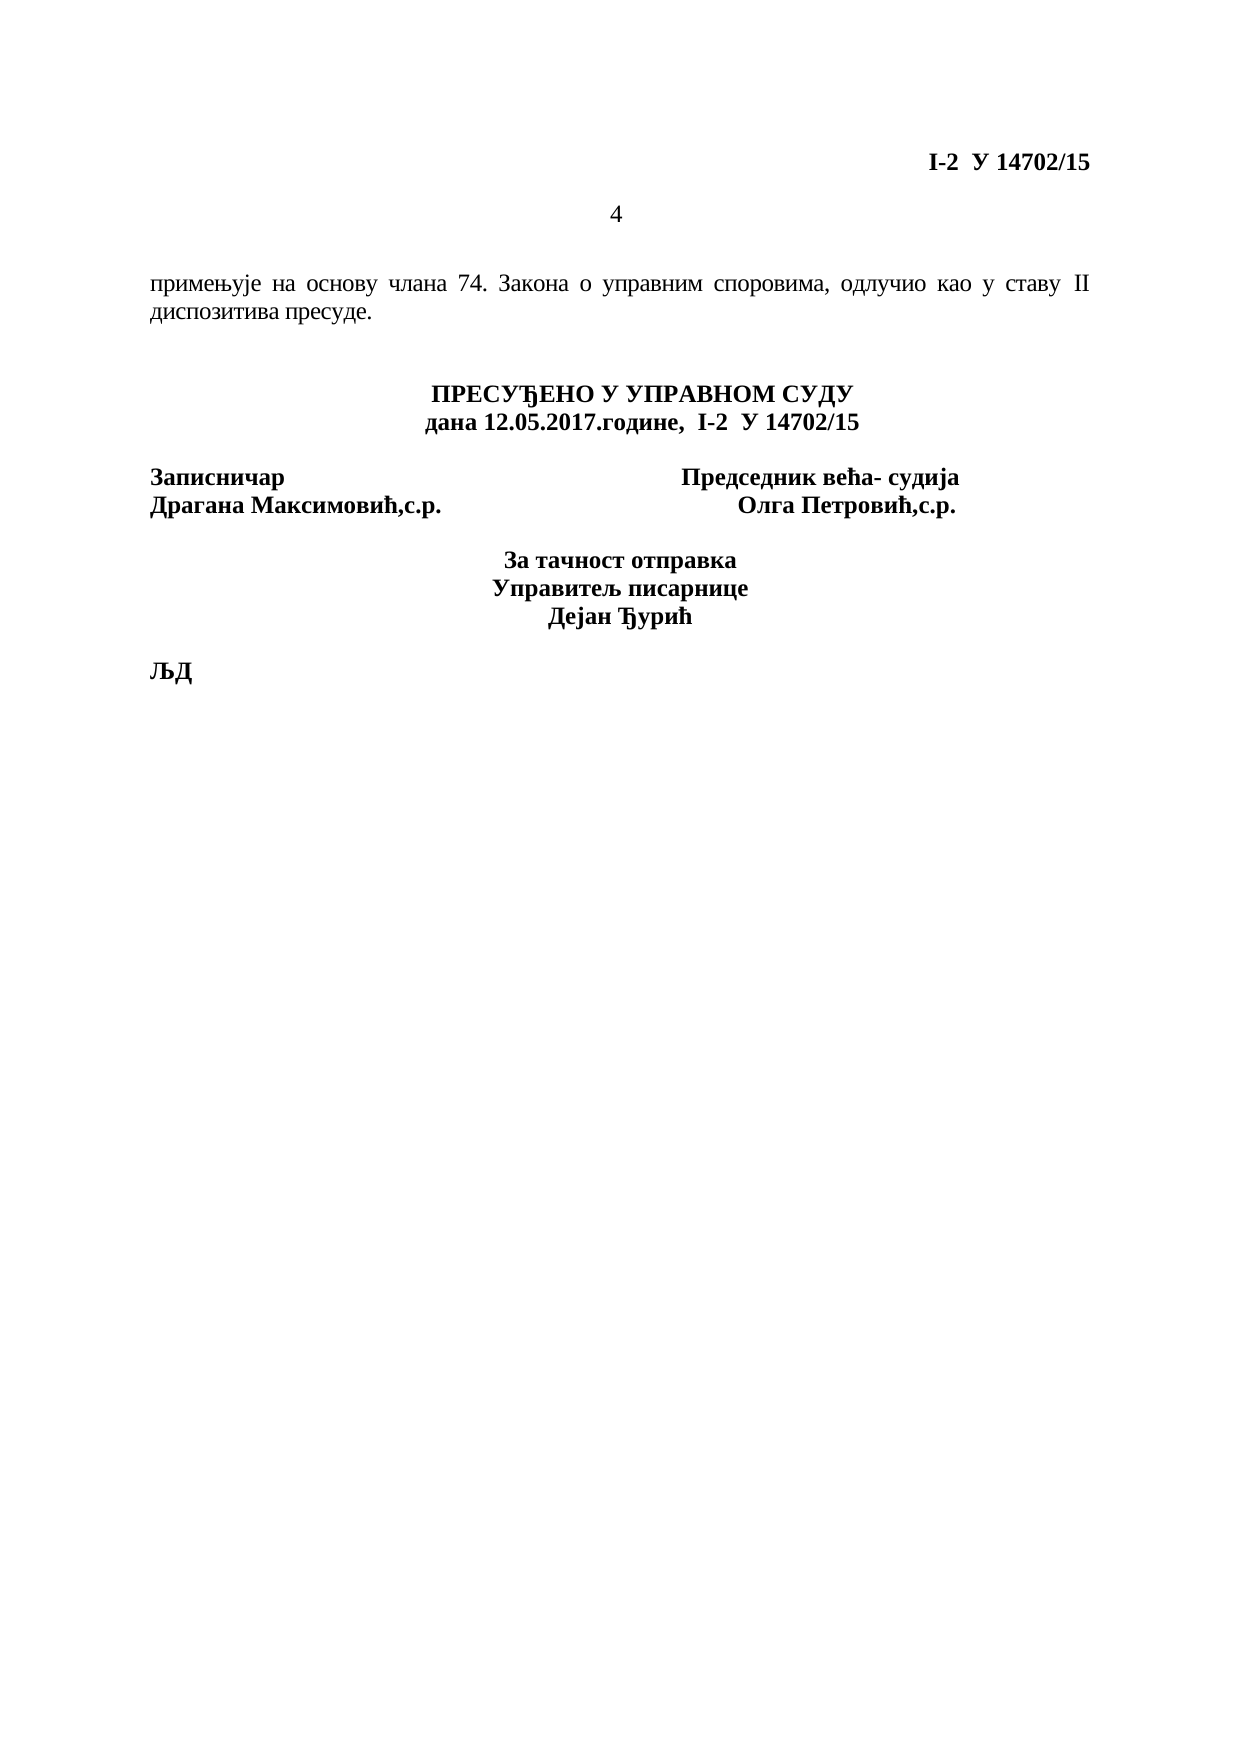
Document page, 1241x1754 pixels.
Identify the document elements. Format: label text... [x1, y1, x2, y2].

text Дејан Ђурић [150, 602, 1090, 630]
text дана 12.05.2017.године, I-2 У 14702/15 [150, 408, 1090, 436]
text За тачност отправка [150, 547, 1090, 574]
text примењује на основу члана 74. Закона о управним споровима, одлучио као у ставу II диспозитива пресуде. [150, 269, 1090, 325]
text ПРЕСУЂЕНО У УПРАВНОМ СУДУ [150, 380, 1090, 408]
text Записничар Председник већа- судија [150, 463, 1090, 491]
text Драгана Максимовић,с.р. Олга Петровић,с.р. [150, 491, 1090, 519]
text Управитељ писарнице [150, 574, 1090, 602]
text ЉД [150, 657, 1090, 685]
